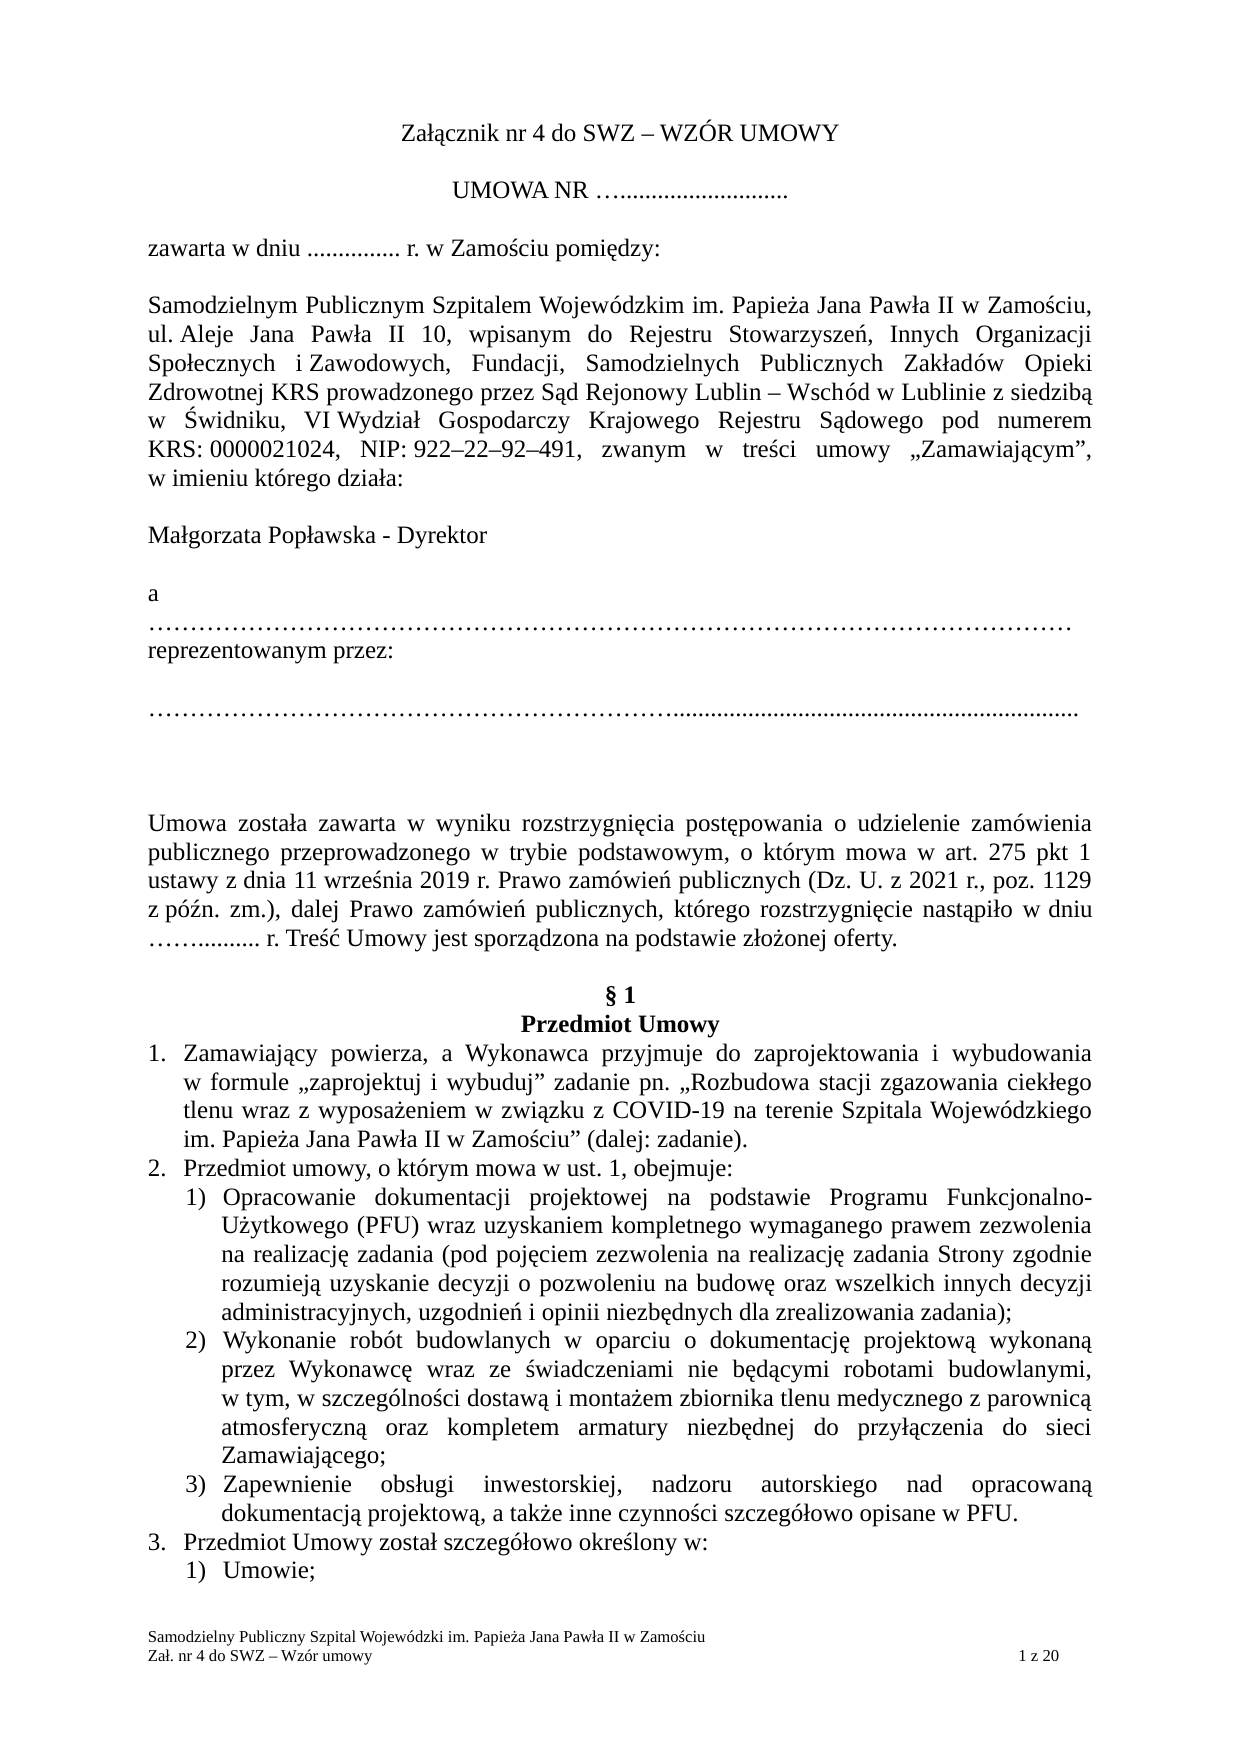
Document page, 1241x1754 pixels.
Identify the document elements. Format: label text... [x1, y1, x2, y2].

text Samodzielnym Publicznym Szpitalem Wojewódzkim im. Papieża Jana Pawła II w Zamościu, ul. Aleje Jana Pawła II 10, wpisanym do Rejestru Stowarzyszeń, Innych Organizacji Społecznych i Zawodowych, Fundacji, Samodzielnych Publicznych Zakładów Opieki Zdrowotnej KRS prowadzonego przez Sąd Rejonowy Lublin – Wschód w Lublinie z siedzibą w Świdniku, VI Wydział Gospodarczy Krajowego Rejestru Sądowego pod numerem KRS: 0000021024, NIP: 922–22–92–491, zwanym w treści umowy „Zamawiającym”, w imieniu którego działa: [148, 291, 1093, 492]
text Małgorzata Popławska - Dyrektor [148, 521, 1093, 549]
text ………………………………………………………................................................................. [148, 693, 1093, 722]
text a [148, 578, 1093, 607]
text Umowa została zawarta w wyniku rozstrzygnięcia postępowania o udzielenie zamówienia publicznego przeprowadzonego w trybie podstawowym, o którym mowa w art. 275 pkt 1 ustawy z dnia 11 września 2019 r. Prawo zamówień publicznych (Dz. U. z 2021 r., poz. 1129 z późn. zm.), dalej Prawo zamówień publicznych, którego rozstrzygnięcie nastąpiło w dniu …….......... r. Treść Umowy jest sporządzona na podstawie złożonej oferty. [148, 808, 1093, 952]
text UMOWA NR …........................... [148, 176, 1093, 204]
text ………………………………………………………………………………………………… [148, 607, 1093, 636]
list Przedmiot umowy, o którym mowa w ust. 1, obejmuje: [148, 1153, 1093, 1182]
list Opracowanie dokumentacji projektowej na podstawie Programu Funkcjonalno-Użytkowego (PFU) wraz uzyskaniem kompletnego wymaganego prawem zezwolenia na realizację zadania (pod pojęciem zezwolenia na realizację zadania Strony zgodnie rozumieją uzyskanie decyzji o pozwoleniu na budowę oraz wszelkich innych decyzji administracyjnych, uzgodnień i opinii niezbędnych dla zrealizowania zadania); [185, 1182, 1093, 1326]
text reprezentowanym przez: [148, 636, 1093, 664]
list Zapewnienie obsługi inwestorskiej, nadzoru autorskiego nad opracowaną dokumentacją projektową, a także inne czynności szczegółowo opisane w PFU. [185, 1469, 1093, 1527]
list Wykonanie robót budowlanych w oparciu o dokumentację projektową wykonaną przez Wykonawcę wraz ze świadczeniami nie będącymi robotami budowlanymi, w tym, w szczególności dostawą i montażem zbiornika tlenu medycznego z parownicą atmosferyczną oraz kompletem armatury niezbędnej do przyłączenia do sieci Zamawiającego; [185, 1326, 1093, 1469]
text Przedmiot Umowy [148, 1009, 1093, 1038]
text zawarta w dniu ............... r. w Zamościu pomiędzy: [148, 233, 1093, 262]
text Załącznik nr 4 do SWZ – WZÓR UMOWY [148, 118, 1093, 147]
list Umowie; [185, 1556, 1093, 1584]
list Przedmiot Umowy został szczegółowo określony w: [148, 1527, 1093, 1556]
text § 1 [148, 981, 1093, 1009]
list Zamawiający powierza, a Wykonawca przyjmuje do zaprojektowania i wybudowania w formule „zaprojektuj i wybuduj” zadanie pn. „Rozbudowa stacji zgazowania ciekłego tlenu wraz z wyposażeniem w związku z COVID-19 na terenie Szpitala Wojewódzkiego im. Papieża Jana Pawła II w Zamościu” (dalej: zadanie). [148, 1038, 1093, 1153]
